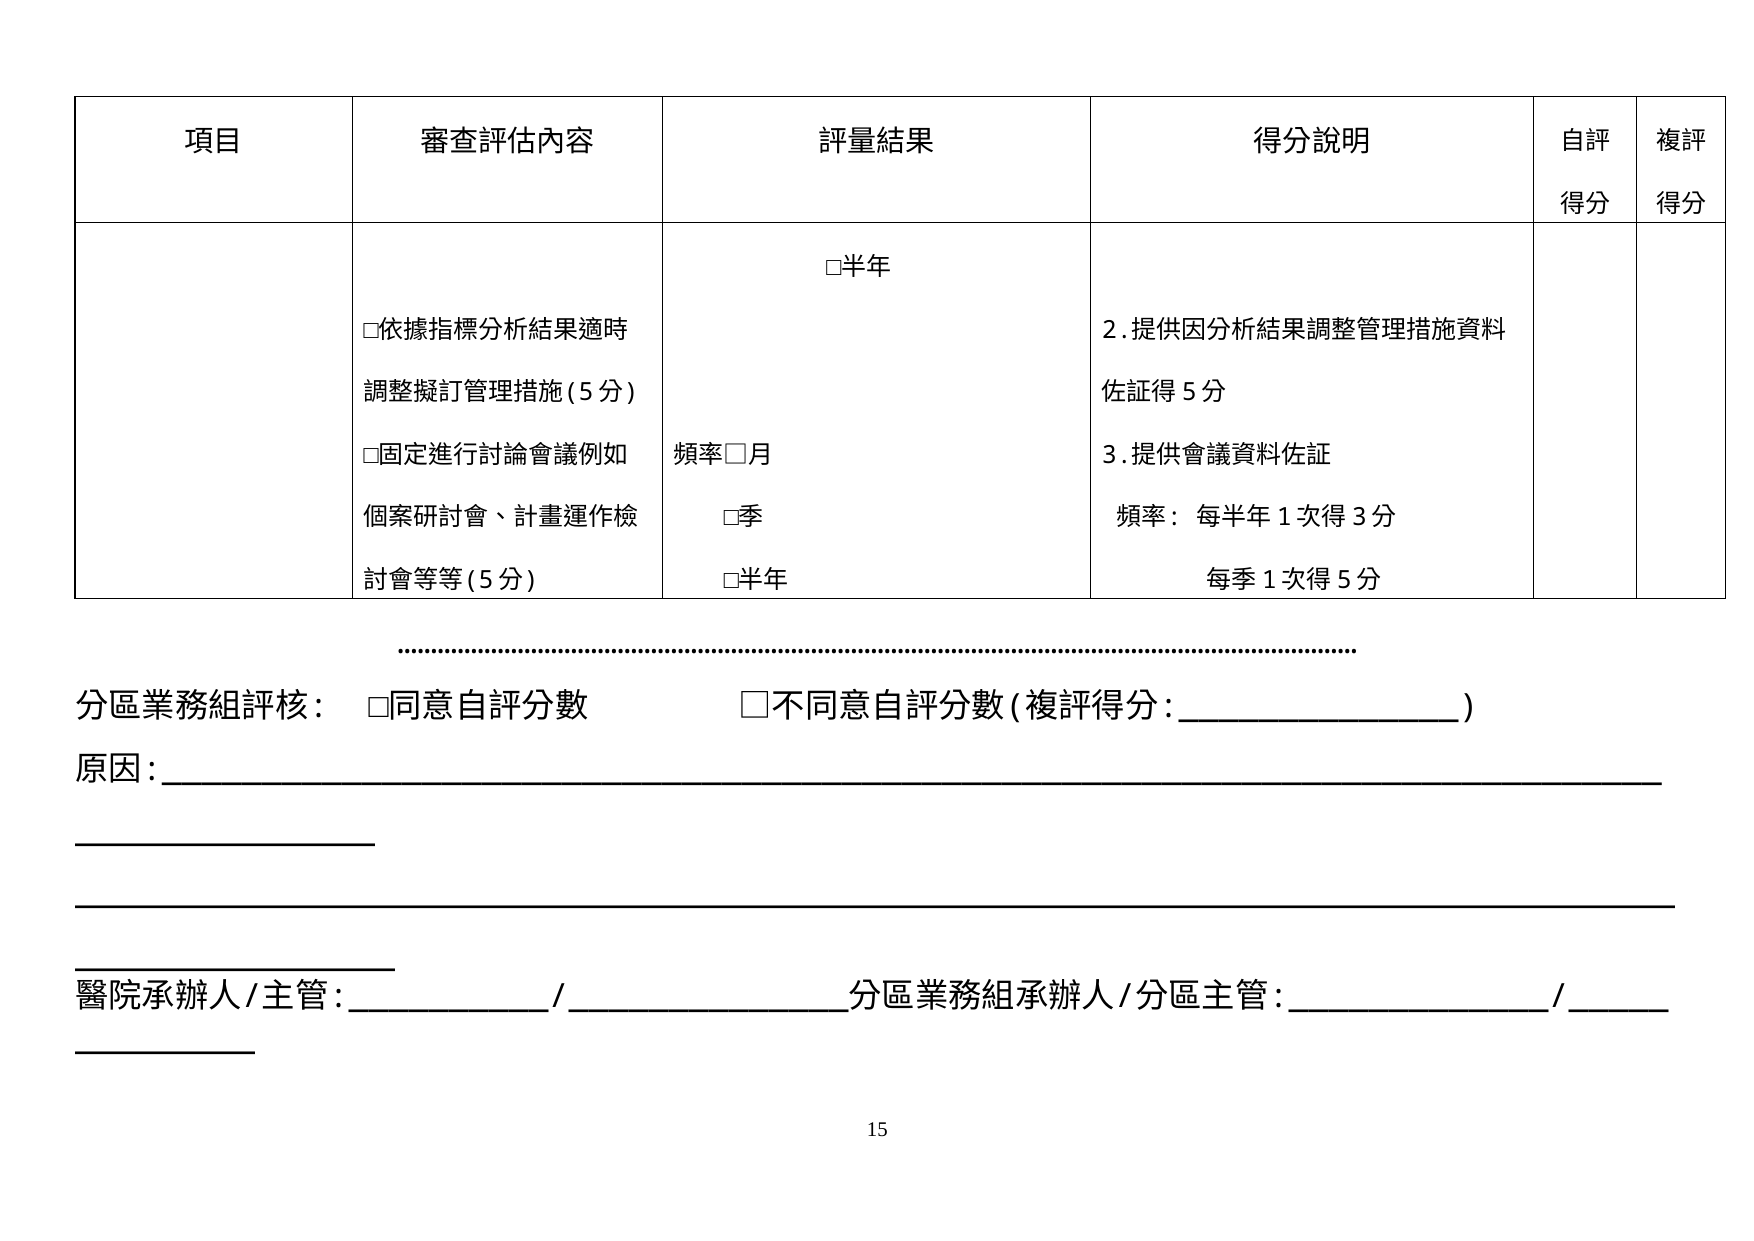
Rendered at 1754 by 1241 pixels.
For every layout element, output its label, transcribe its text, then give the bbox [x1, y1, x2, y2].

table_cell [76, 223, 352, 598]
table_header 審查評估內容 [353, 97, 662, 222]
table_cell [1637, 223, 1725, 598]
text 原因:__________________________________________________________________________________________ [75, 724, 1679, 849]
table_header 複評得分 [1637, 97, 1725, 222]
text ________________________________________________________________________________________________ [75, 849, 1679, 974]
table_cell [1534, 223, 1636, 598]
table_cell □依據指標分析結果適時調整擬訂管理措施(5分) □固定進行討論會議例如個案研討會、計畫運作檢討會等等(5分) [353, 223, 662, 598]
text ……………………………………………………………………………………………………………………………… [75, 599, 1679, 662]
text 分區業務組評核: □同意自評分數 □不同意自評分數(複評得分:______________) [75, 662, 1679, 724]
table_header 自評 得分 [1534, 97, 1636, 222]
table_cell □半年 頻率□月 □季 □半年 [663, 223, 1090, 598]
text 醫院承辦人/主管:__________/______________分區業務組承辦人/分區主管:_____________/______________ [75, 974, 1679, 1057]
table_header 評量結果 [663, 97, 1090, 222]
table_header 得分說明 [1091, 97, 1533, 222]
table_cell 2.提供因分析結果調整管理措施資料佐証得5分 3.提供會議資料佐証 頻率: 每半年1次得3分 每季1次得5分 [1091, 223, 1533, 598]
table_header 項目 [76, 97, 352, 222]
